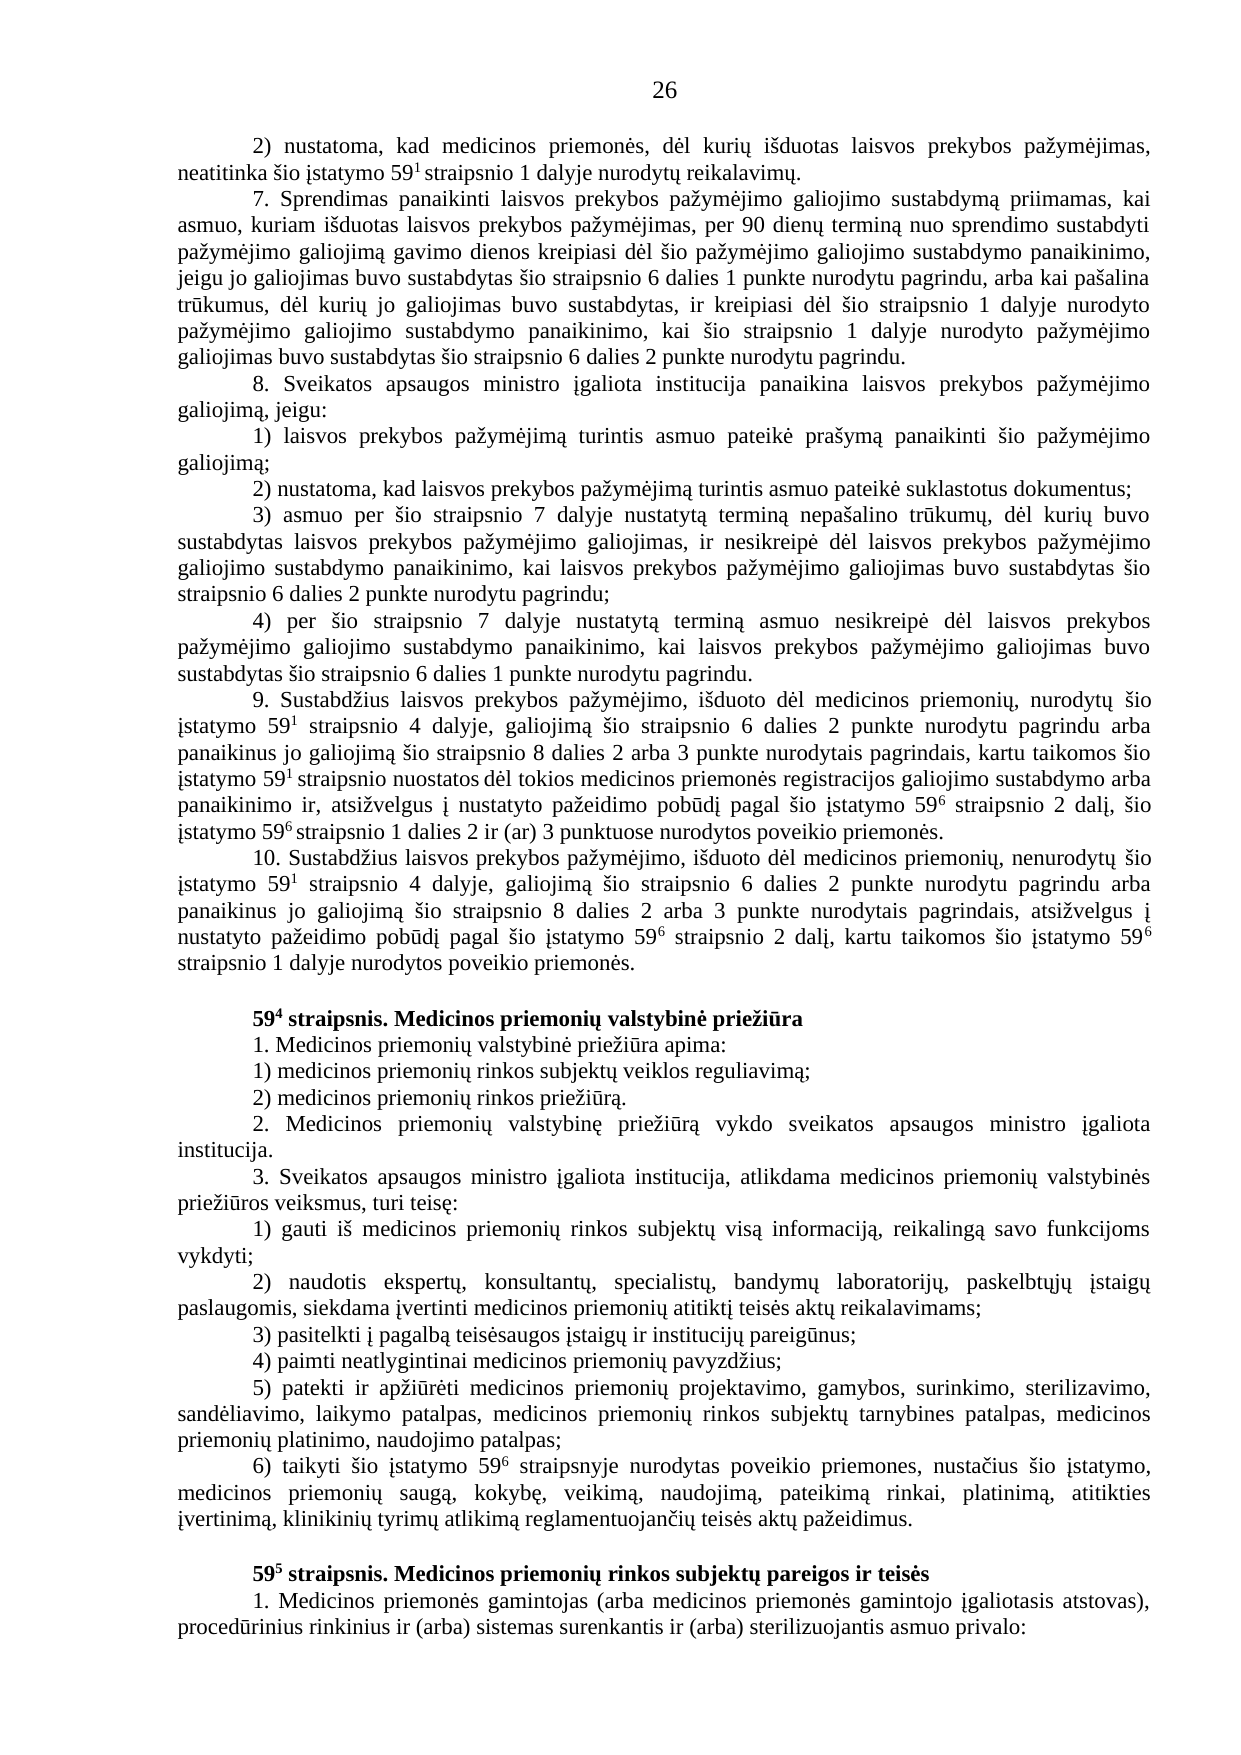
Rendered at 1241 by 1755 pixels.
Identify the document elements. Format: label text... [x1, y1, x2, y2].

text 2. Medicinos priemonių valstybinę priežiūrą vykdo sveikatos apsaugos ministro įgaliota institucija. [177, 1110, 1152, 1163]
text 1) laisvos prekybos pažymėjimą turintis asmuo pateikė prašymą panaikinti šio pažymėjimo galiojimą; [177, 422, 1152, 475]
text 1) medicinos priemonių rinkos subjektų veiklos reguliavimą; [177, 1057, 1152, 1084]
text 3) asmuo per šio straipsnio 7 dalyje nustatytą terminą nepašalino trūkumų, dėl kurių buvo sustabdytas laisvos prekybos pažymėjimo galiojimas, ir nesikreipė dėl laisvos prekybos pažymėjimo galiojimo sustabdymo panaikinimo, kai laisvos prekybos pažymėjimo galiojimas buvo sustabdytas šio straipsnio 6 dalies 2 punkte nurodytu pagrindu; [177, 501, 1152, 607]
text 7. Sprendimas panaikinti laisvos prekybos pažymėjimo galiojimo sustabdymą priimamas, kai asmuo, kuriam išduotas laisvos prekybos pažymėjimas, per 90 dienų terminą nuo sprendimo sustabdyti pažymėjimo galiojimą gavimo dienos kreipiasi dėl šio pažymėjimo galiojimo sustabdymo panaikinimo, jeigu jo galiojimas buvo sustabdytas šio straipsnio 6 dalies 1 punkte nurodytu pagrindu, arba kai pašalina trūkumus, dėl kurių jo galiojimas buvo sustabdytas, ir kreipiasi dėl šio straipsnio 1 dalyje nurodyto pažymėjimo galiojimo sustabdymo panaikinimo, kai šio straipsnio 1 dalyje nurodyto pažymėjimo galiojimas buvo sustabdytas šio straipsnio 6 dalies 2 punkte nurodytu pagrindu. [177, 185, 1152, 370]
text 1) gauti iš medicinos priemonių rinkos subjektų visą informaciją, reikalingą savo funkcijoms vykdyti; [177, 1215, 1152, 1268]
text 2) nustatoma, kad laisvos prekybos pažymėjimą turintis asmuo pateikė suklastotus dokumentus; [177, 475, 1152, 501]
text 5) patekti ir apžiūrėti medicinos priemonių projektavimo, gamybos, surinkimo, sterilizavimo, sandėliavimo, laikymo patalpas, medicinos priemonių rinkos subjektų tarnybines patalpas, medicinos priemonių platinimo, naudojimo patalpas; [177, 1373, 1152, 1453]
text 595 straipsnis. Medicinos priemonių rinkos subjektų pareigos ir teisės [177, 1560, 1152, 1587]
text 6) taikyti šio įstatymo 596 straipsnyje nurodytas poveikio priemones, nustačius šio įstatymo, medicinos priemonių saugą, kokybę, veikimą, naudojimą, pateikimą rinkai, platinimą, atitikties įvertinimą, klinikinių tyrimų atlikimą reglamentuojančių teisės aktų pažeidimus. [177, 1453, 1152, 1532]
text 594 straipsnis. Medicinos priemonių valstybinė priežiūra [177, 1004, 1152, 1031]
text 2) naudotis ekspertų, konsultantų, specialistų, bandymų laboratorijų, paskelbtųjų įstaigų paslaugomis, siekdama įvertinti medicinos priemonių atitiktį teisės aktų reikalavimams; [177, 1268, 1152, 1321]
text 9. Sustabdžius laisvos prekybos pažymėjimo, išduoto dėl medicinos priemonių, nurodytų šio įstatymo 591 straipsnio 4 dalyje, galiojimą šio straipsnio 6 dalies 2 punkte nurodytu pagrindu arba panaikinus jo galiojimą šio straipsnio 8 dalies 2 arba 3 punkte nurodytais pagrindais, kartu taikomos šio įstatymo 591 straipsnio nuostatos dėl tokios medicinos priemonės registracijos galiojimo sustabdymo arba panaikinimo ir, atsižvelgus į nustatyto pažeidimo pobūdį pagal šio įstatymo 596 straipsnio 2 dalį, šio įstatymo 596 straipsnio 1 dalies 2 ir (ar) 3 punktuose nurodytos poveikio priemonės. [177, 686, 1152, 844]
text 3. Sveikatos apsaugos ministro įgaliota institucija, atlikdama medicinos priemonių valstybinės priežiūros veiksmus, turi teisę: [177, 1163, 1152, 1215]
text 1. Medicinos priemonės gamintojas (arba medicinos priemonės gamintojo įgaliotasis atstovas), procedūrinius rinkinius ir (arba) sistemas surenkantis ir (arba) sterilizuojantis asmuo privalo: [177, 1587, 1152, 1639]
text 3) pasitelkti į pagalbą teisėsaugos įstaigų ir institucijų pareigūnus; [177, 1321, 1152, 1347]
text 2) nustatoma, kad medicinos priemonės, dėl kurių išduotas laisvos prekybos pažymėjimas, neatitinka šio įstatymo 591 straipsnio 1 dalyje nurodytų reikalavimų. [177, 132, 1152, 185]
text 4) per šio straipsnio 7 dalyje nustatytą terminą asmuo nesikreipė dėl laisvos prekybos pažymėjimo galiojimo sustabdymo panaikinimo, kai laisvos prekybos pažymėjimo galiojimas buvo sustabdytas šio straipsnio 6 dalies 1 punkte nurodytu pagrindu. [177, 607, 1152, 686]
text 1. Medicinos priemonių valstybinė priežiūra apima: [177, 1031, 1152, 1057]
text 4) paimti neatlygintinai medicinos priemonių pavyzdžius; [177, 1347, 1152, 1373]
text 10. Sustabdžius laisvos prekybos pažymėjimo, išduoto dėl medicinos priemonių, nenurodytų šio įstatymo 591 straipsnio 4 dalyje, galiojimą šio straipsnio 6 dalies 2 punkte nurodytu pagrindu arba panaikinus jo galiojimą šio straipsnio 8 dalies 2 arba 3 punkte nurodytais pagrindais, atsižvelgus į nustatyto pažeidimo pobūdį pagal šio įstatymo 596 straipsnio 2 dalį, kartu taikomos šio įstatymo 596 straipsnio 1 dalyje nurodytos poveikio priemonės. [177, 844, 1152, 976]
text 8. Sveikatos apsaugos ministro įgaliota institucija panaikina laisvos prekybos pažymėjimo galiojimą, jeigu: [177, 370, 1152, 422]
text 2) medicinos priemonių rinkos priežiūrą. [177, 1084, 1152, 1110]
